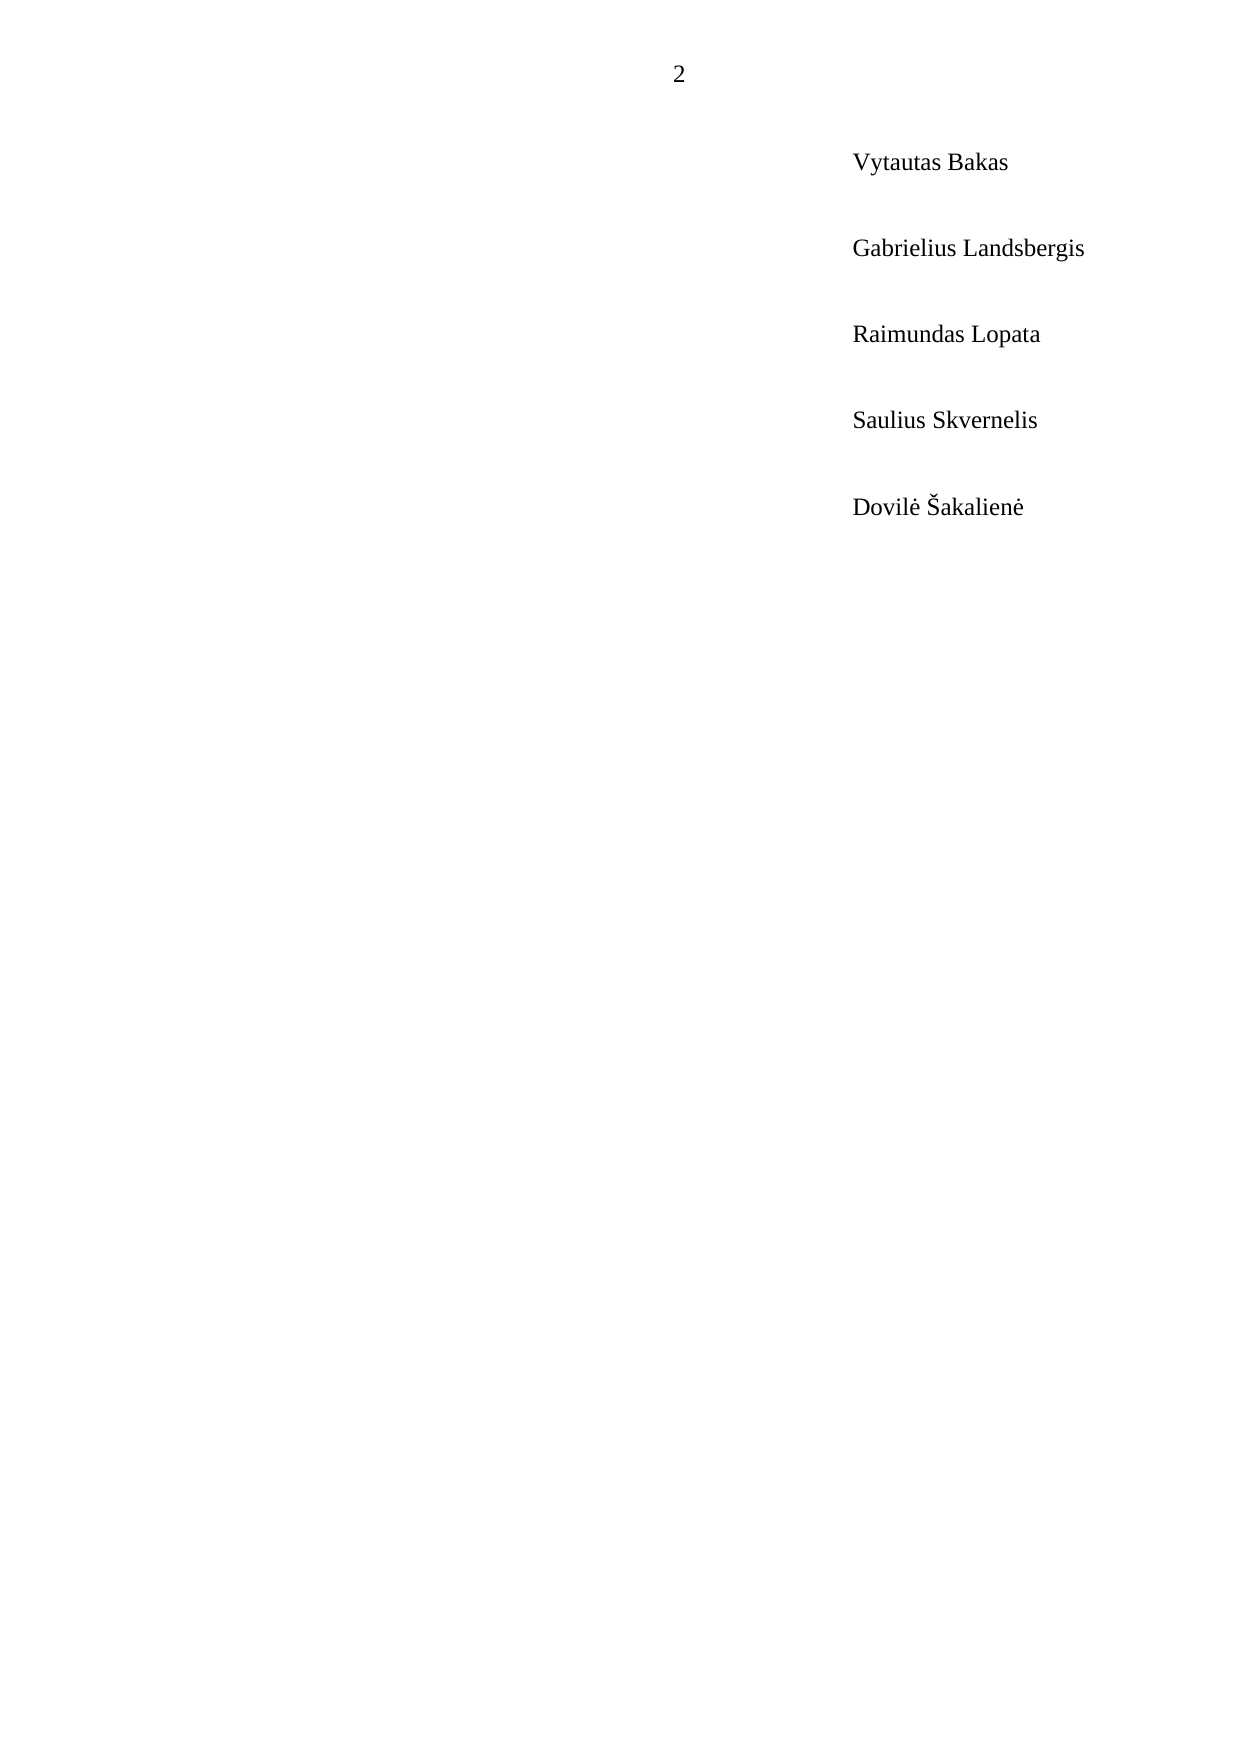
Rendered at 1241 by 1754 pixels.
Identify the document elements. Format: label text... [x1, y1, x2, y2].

text Raimundas Lopata [500, 319, 1181, 348]
text Gabrielius Landsbergis [717, 233, 1181, 262]
text Saulius Skvernelis [477, 406, 1181, 434]
text Dovilė Šakalienė [477, 492, 1181, 521]
text Vytautas Bakas [447, 147, 1181, 176]
